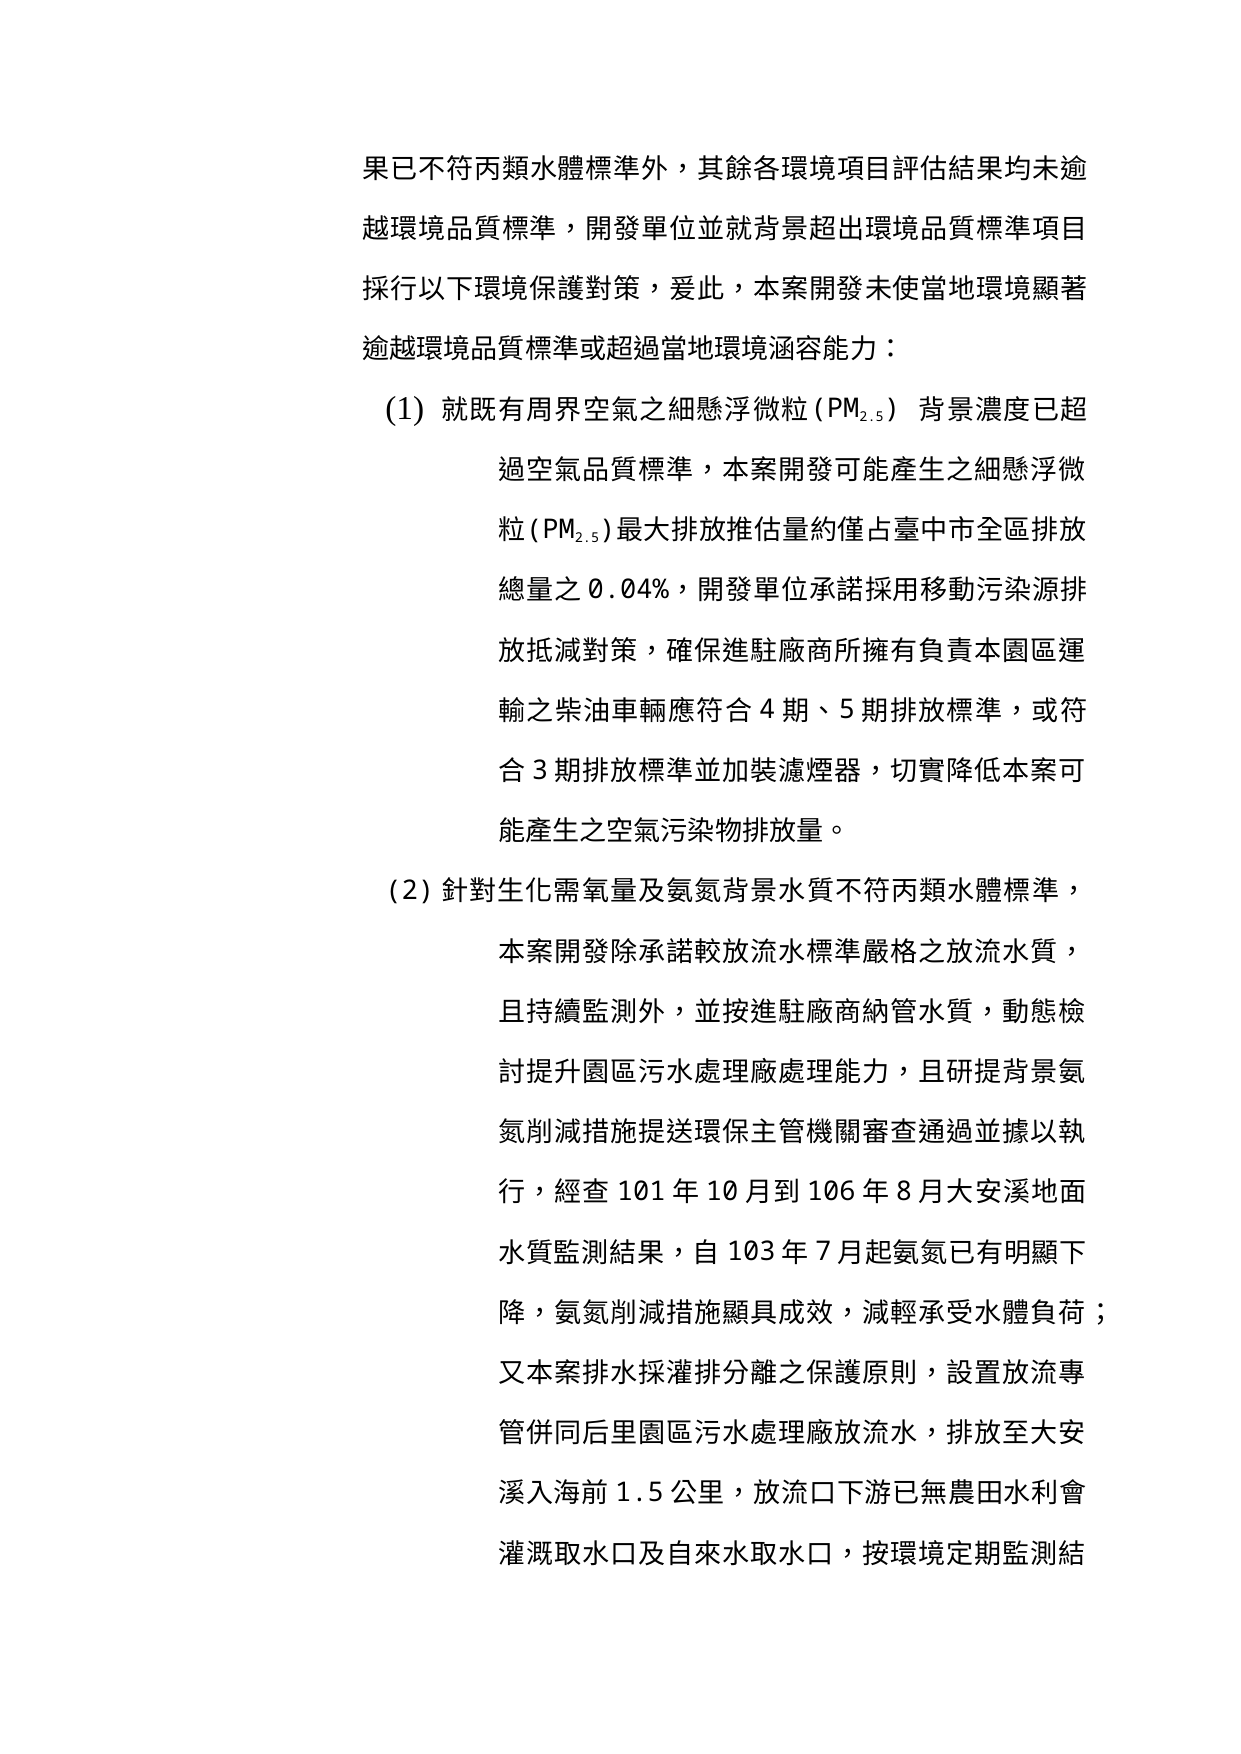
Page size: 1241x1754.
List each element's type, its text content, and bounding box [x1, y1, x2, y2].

list 針對生化需氧量及氨氮背景水質不符丙類水體標準，本案開發除承諾較放流水標準嚴格之放流水質，且持續監測外，並按進駐廠商納管水質，動態檢討提升園區污水處理廠處理能力，且研提背景氨氮削減措施提送環保主管機關審查通過並據以執行，經查101年10月到106年8月大安溪地面水質監測結果，自103年7月起氨氮已有明顯下降，氨氮削減措施顯具成效，減輕承受水體負荷；又本案排水採灌排分離之保護原則，設置放流專管併同后里園區污水處理廠放流水，排放至大安溪入海前1.5公里，放流口下游已無農田水利會灌溉取水口及自來水取水口，按環境定期監測結果及模擬評估結果顯示，本案開發對下游承受水體水質及生態並無顯著影響，顯示本計畫採行環保措施確具成效。 [385, 859, 1087, 1581]
list 果已不符丙類水體標準外，其餘各環境項目評估結果均未逾越環境品質標準，開發單位並就背景超出環境品質標準項目採行以下環境保護對策，爰此，本案開發未使當地環境顯著逾越環境品質標準或超過當地環境涵容能力： [272, 136, 1087, 377]
list 就既有周界空氣之細懸浮微粒(PM2.5) 背景濃度已超過空氣品質標準，本案開發可能產生之細懸浮微粒(PM2.5)最大排放推估量約僅占臺中市全區排放總量之0.04%，開發單位承諾採用移動污染源排放抵減對策，確保進駐廠商所擁有負責本園區運輸之柴油車輛應符合4期、5期排放標準，或符合3期排放標準並加裝濾煙器，切實降低本案可能產生之空氣污染物排放量。 [385, 377, 1087, 859]
